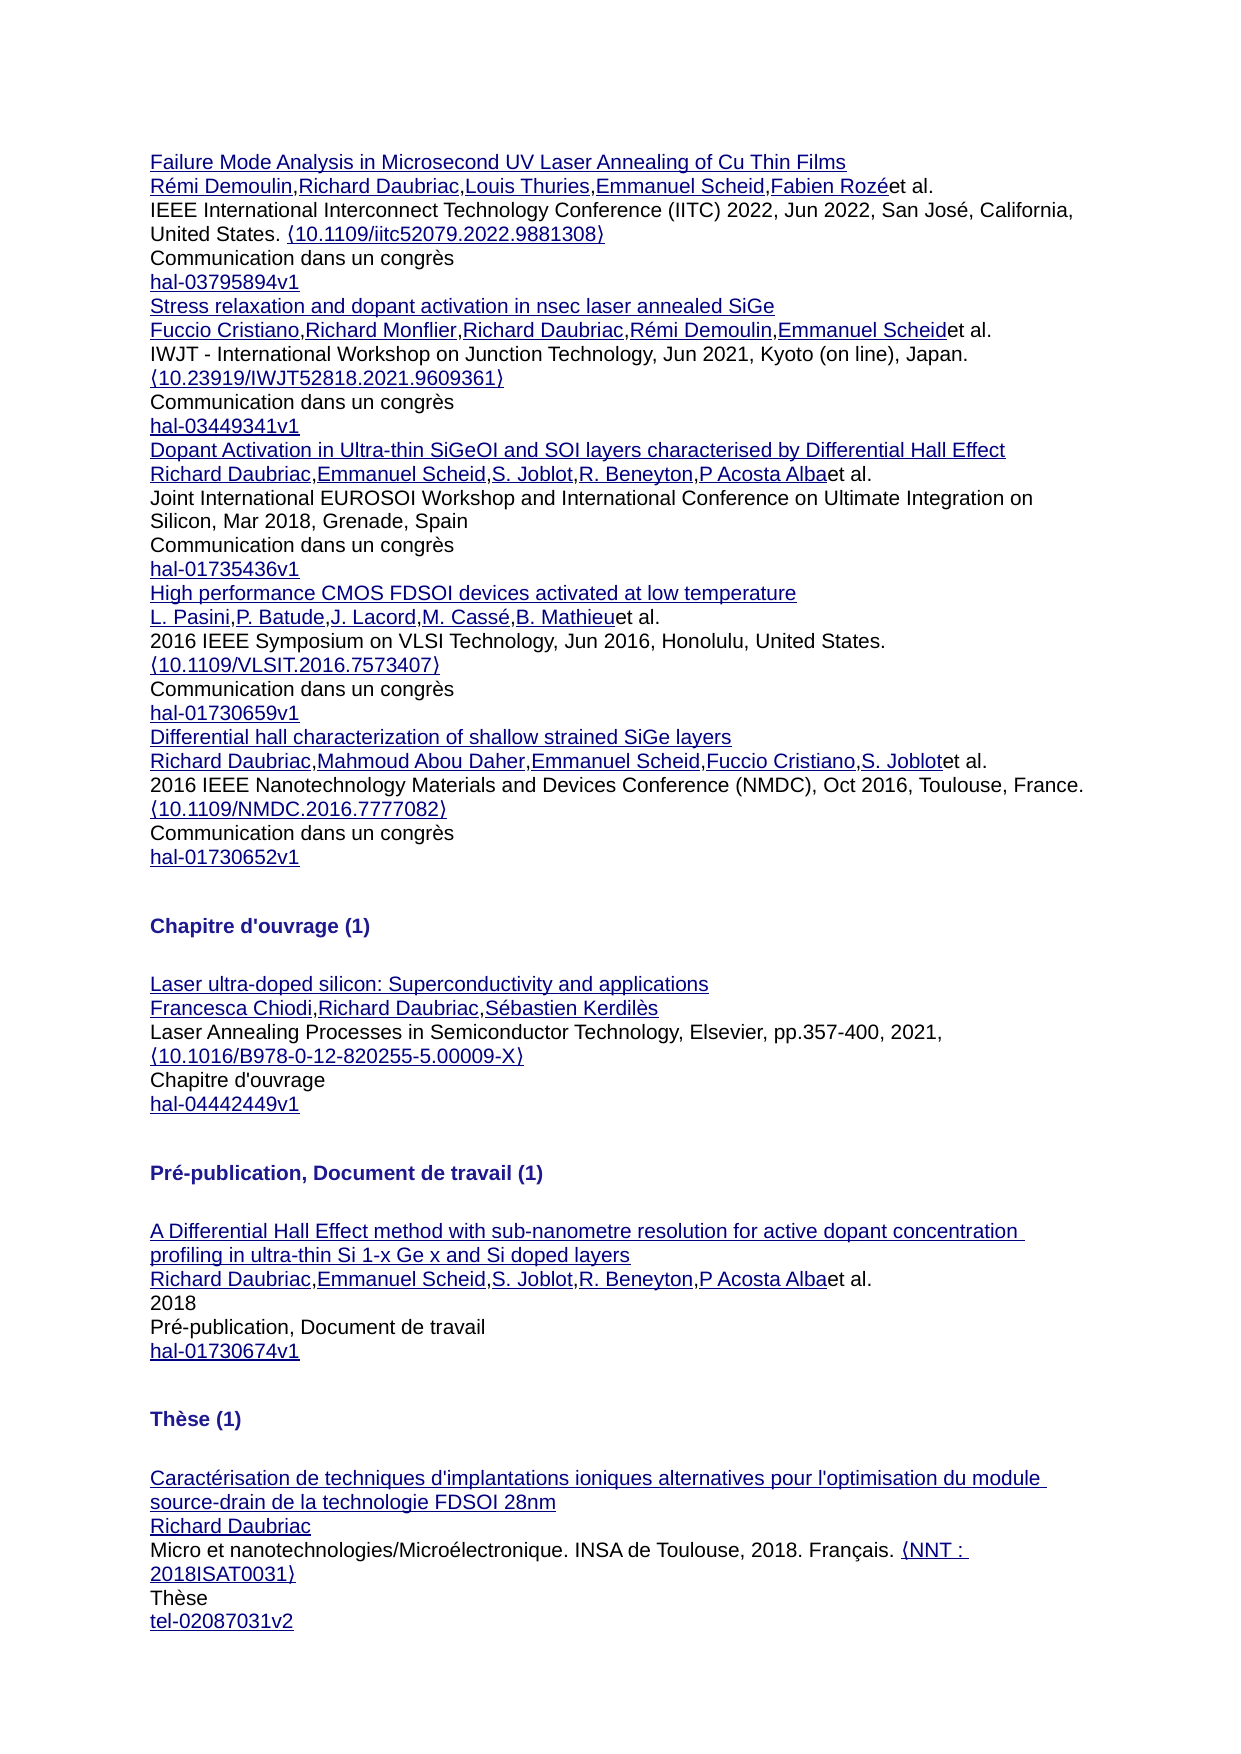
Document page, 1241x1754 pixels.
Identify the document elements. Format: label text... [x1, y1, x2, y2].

table_header Laser ultra-doped silicon: Superconductivity and applications Francesca Chiodi,Richard Daubriac,Sébastien Kerdilès Laser Annealing Processes in Semiconductor Technology, Elsevier, pp.357-400, 2021, ⟨10.1016/B978-0-12-820255-5.00009-X⟩ Chapitre d'ouvrage hal-04442449v1 [150, 972, 1090, 1116]
table_cell Stress relaxation and dopant activation in nsec laser annealed SiGe Fuccio Cristiano,Richard Monflier,Richard Daubriac,Rémi Demoulin,Emmanuel Scheidet al. IWJT - International Workshop on Junction Technology, Jun 2021, Kyoto (on line), Japan. ⟨10.23919/IWJT52818.2021.9609361⟩ Communication dans un congrès hal-03449341v1 [150, 294, 1090, 437]
subtitle Thèse (1) [150, 1407, 1090, 1431]
table_cell High performance CMOS FDSOI devices activated at low temperature L. Pasini,P. Batude,J. Lacord,M. Cassé,B. Mathieuet al. 2016 IEEE Symposium on VLSI Technology, Jun 2016, Honolulu, United States. ⟨10.1109/VLSIT.2016.7573407⟩ Communication dans un congrès hal-01730659v1 [150, 581, 1090, 725]
table_cell Failure Mode Analysis in Microsecond UV Laser Annealing of Cu Thin Films Rémi Demoulin,Richard Daubriac,Louis Thuries,Emmanuel Scheid,Fabien Rozéet al. IEEE International Interconnect Technology Conference (IITC) 2022, Jun 2022, San José, California, United States. ⟨10.1109/iitc52079.2022.9881308⟩ Communication dans un congrès hal-03795894v1 [150, 150, 1090, 294]
subtitle Pré-publication, Document de travail (1) [150, 1160, 1090, 1184]
table_cell Dopant Activation in Ultra-thin SiGeOI and SOI layers characterised by Differential Hall Effect Richard Daubriac,Emmanuel Scheid,S. Joblot,R. Beneyton,P Acosta Albaet al. Joint International EUROSOI Workshop and International Conference on Ultimate Integration on Silicon, Mar 2018, Grenade, Spain Communication dans un congrès hal-01735436v1 [150, 438, 1090, 581]
table_cell Differential hall characterization of shallow strained SiGe layers Richard Daubriac,Mahmoud Abou Daher,Emmanuel Scheid,Fuccio Cristiano,S. Joblotet al. 2016 IEEE Nanotechnology Materials and Devices Conference (NMDC), Oct 2016, Toulouse, France. ⟨10.1109/NMDC.2016.7777082⟩ Communication dans un congrès hal-01730652v1 [150, 725, 1090, 869]
table_header Caractérisation de techniques d'implantations ioniques alternatives pour l'optimisation du module source-drain de la technologie FDSOI 28nm Richard Daubriac Micro et nanotechnologies/Microélectronique. INSA de Toulouse, 2018. Français. ⟨NNT : 2018ISAT0031⟩ Thèse tel-02087031v2 [150, 1466, 1090, 1633]
subtitle Chapitre d'ouvrage (1) [150, 913, 1090, 937]
table_header A Differential Hall Effect method with sub-nanometre resolution for active dopant concentration profiling in ultra-thin Si 1-x Ge x and Si doped layers Richard Daubriac,Emmanuel Scheid,S. Joblot,R. Beneyton,P Acosta Albaet al. 2018 Pré-publication, Document de travail hal-01730674v1 [150, 1219, 1090, 1362]
